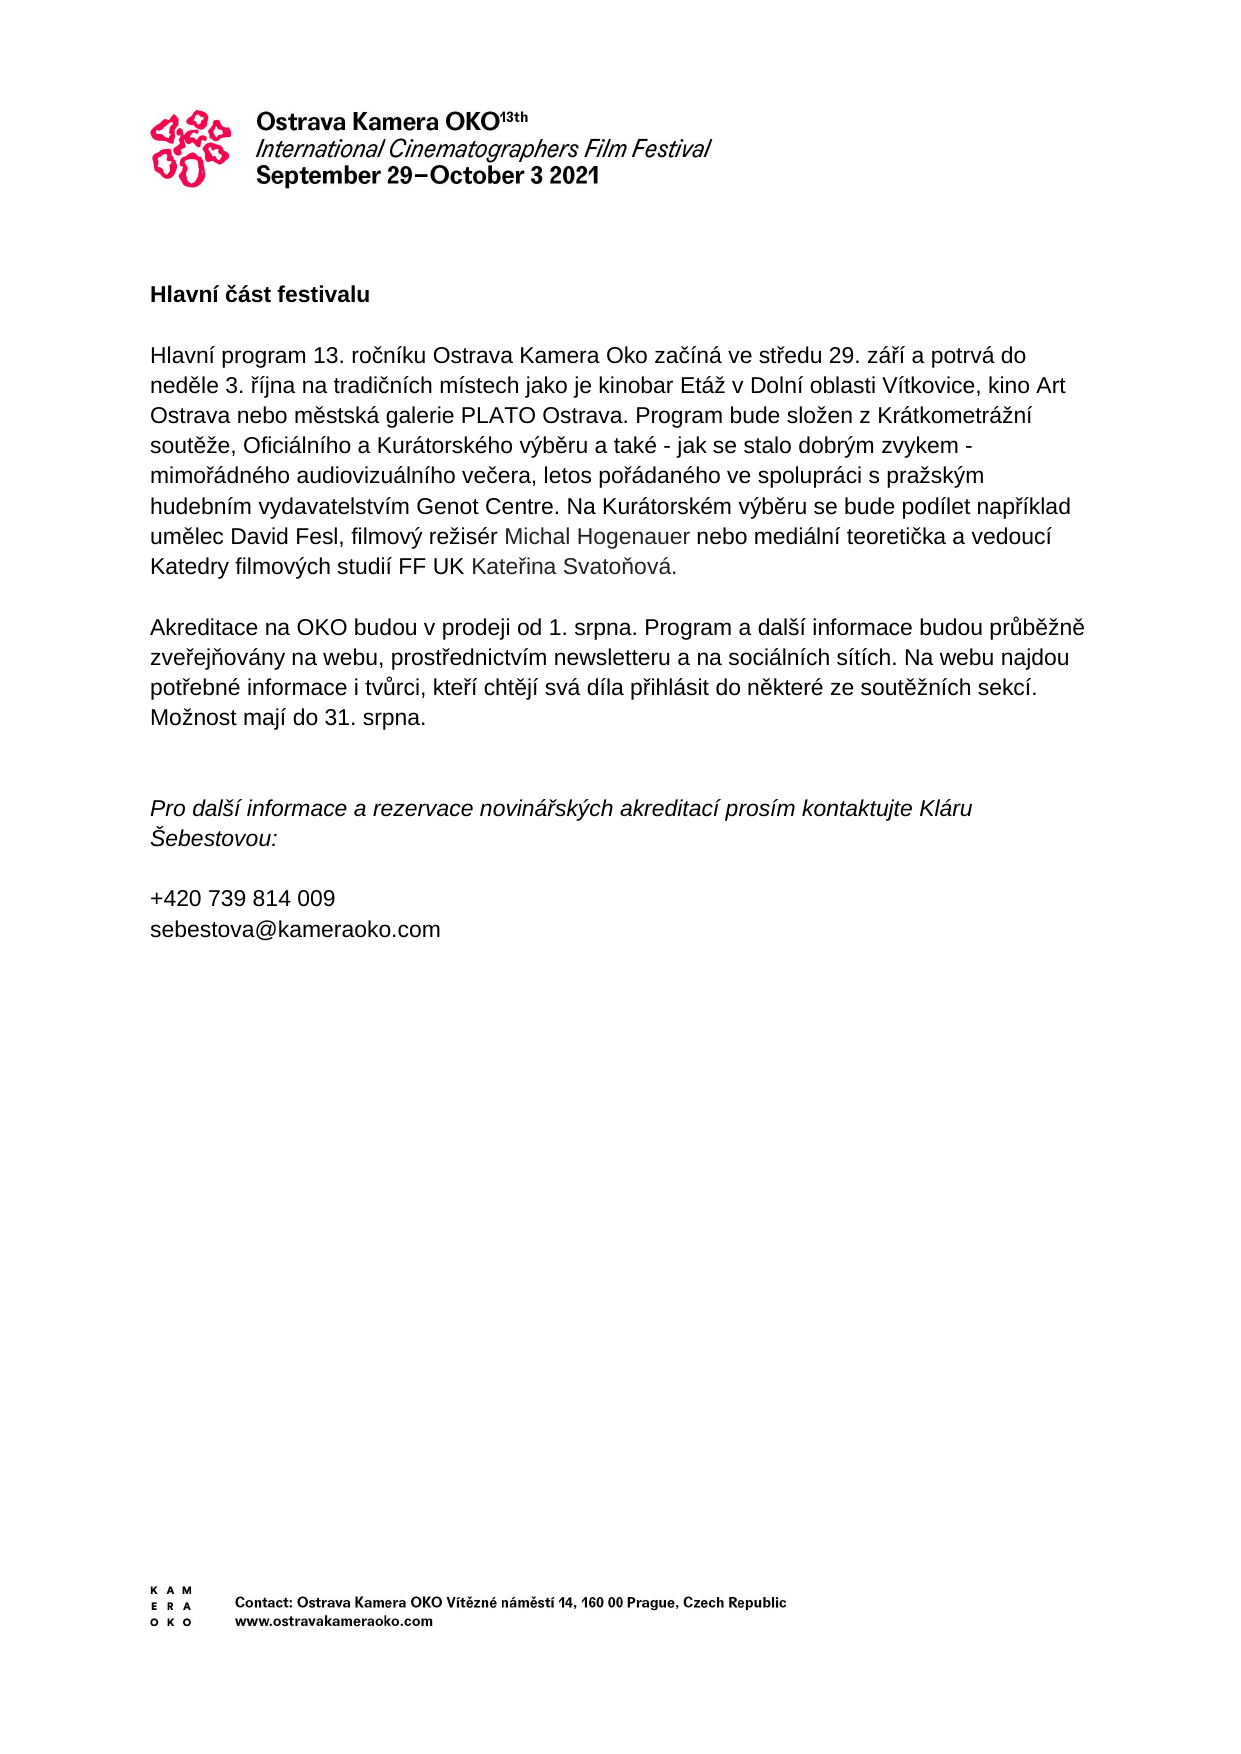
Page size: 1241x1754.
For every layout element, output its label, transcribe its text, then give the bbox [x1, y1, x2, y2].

text Hlavní program 13. ročníku Ostrava Kamera Oko začíná ve středu 29. září a potrvá do neděle 3. října na tradičních místech jako je kinobar Etáž v Dolní oblasti Vítkovice, kino Art Ostrava nebo městská galerie PLATO Ostrava. Program bude složen z Krátkometrážní soutěže, Oficiálního a Kurátorského výběru a také - jak se stalo dobrým zvykem - mimořádného audiovizuálního večera, letos pořádaného ve spolupráci s pražským hudebním vydavatelstvím Genot Centre. Na Kurátorském výběru se bude podílet například umělec David Fesl, filmový režisér Michal Hogenauer nebo mediální teoretička a vedoucí Katedry filmových studií FF UK Kateřina Svatoňová. [150, 342, 1090, 579]
picture [150, 75, 1091, 221]
text +420 739 814 009 [150, 885, 1090, 912]
text Hlavní část festivalu [150, 281, 1090, 308]
picture [150, 1533, 1091, 1679]
text sebestova@kameraoko.com [150, 916, 1090, 942]
text Pro další informace a rezervace novinářských akreditací prosím kontaktujte Kláru Šebestovou: [150, 795, 1090, 851]
text Akreditace na OKO budou v prodeji od 1. srpna. Program a další informace budou průběžně zveřejňovány na webu, prostřednictvím newsletteru a na sociálních sítích. Na webu najdou potřebné informace i tvůrci, kteří chtějí svá díla přihlásit do některé ze soutěžních sekcí. Možnost mají do 31. srpna. [150, 613, 1090, 731]
